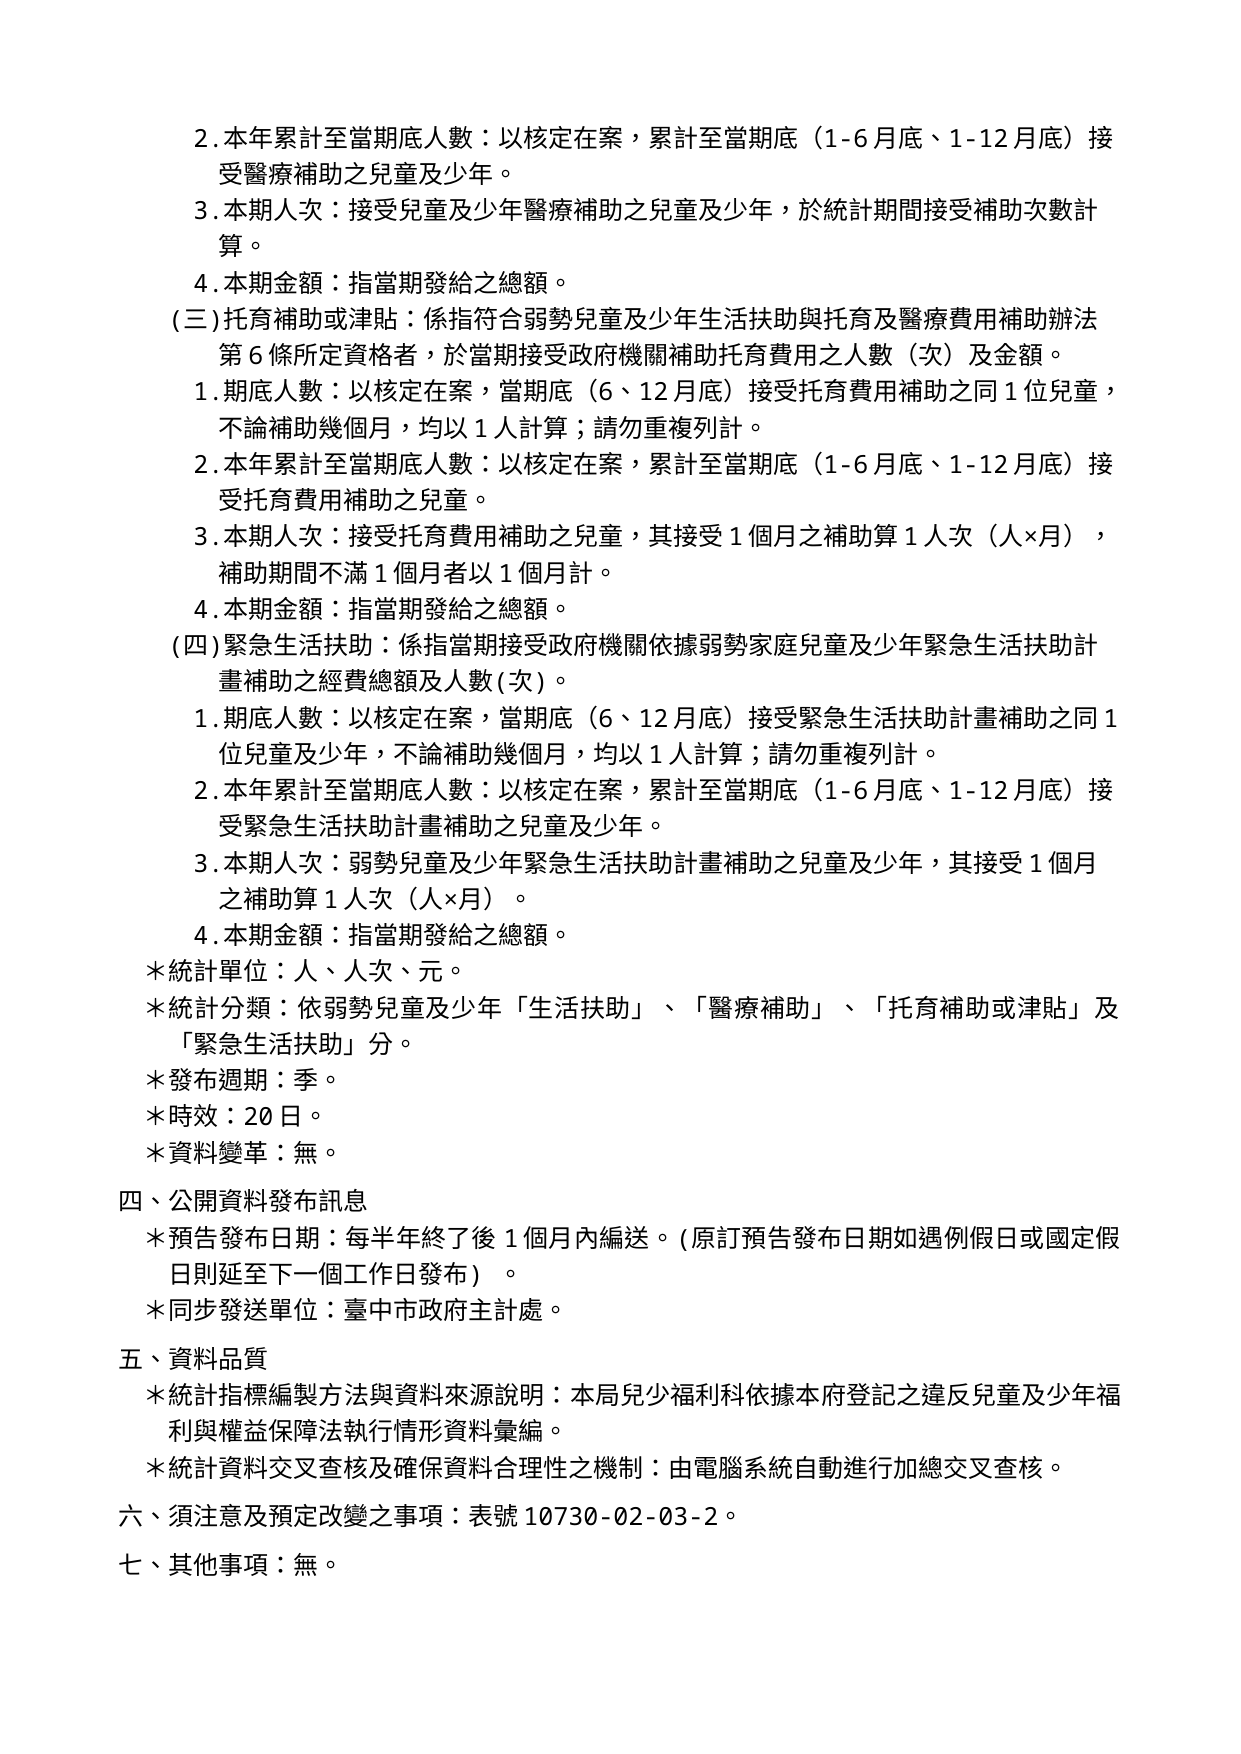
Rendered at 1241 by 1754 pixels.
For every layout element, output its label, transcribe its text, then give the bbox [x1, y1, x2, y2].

text ＊統計指標編製方法與資料來源說明：本局兒少福利科依據本府登記之違反兒童及少年福利與權益保障法執行情形資料彙編。 [143, 1376, 1122, 1448]
text 3.本期人次：接受托育費用補助之兒童，其接受1個月之補助算1人次（人×月），補助期間不滿1個月者以1個月計。 [193, 517, 1122, 589]
text 1.期底人數：以核定在案，當期底（6、12月底）接受托育費用補助之同1位兒童，不論補助幾個月，均以1人計算；請勿重複列計。 [193, 372, 1122, 444]
text 2.本年累計至當期底人數：以核定在案，累計至當期底（1-6月底、1-12月底）接受托育費用補助之兒童。 [193, 444, 1122, 517]
text 4.本期金額：指當期發給之總額。 [193, 263, 1122, 299]
text ＊資料變革：無。 [143, 1133, 1122, 1169]
text 五、資料品質 [118, 1339, 1122, 1376]
text 4.本期金額：指當期發給之總額。 [193, 589, 1122, 626]
text ＊時效：20日。 [143, 1097, 1122, 1133]
text 1.期底人數：以核定在案，當期底（6、12月底）接受緊急生活扶助計畫補助之同1位兒童及少年，不論補助幾個月，均以1人計算；請勿重複列計。 [193, 698, 1122, 771]
text ＊統計資料交叉查核及確保資料合理性之機制：由電腦系統自動進行加總交叉查核。 [143, 1448, 1122, 1484]
text ＊統計分類：依弱勢兒童及少年「生活扶助」、「醫療補助」、「托育補助或津貼」及「緊急生活扶助」分。 [143, 988, 1122, 1061]
text 3.本期人次：弱勢兒童及少年緊急生活扶助計畫補助之兒童及少年，其接受1個月之補助算1人次（人×月）。 [193, 843, 1122, 916]
text 四、公開資料發布訊息 [118, 1182, 1122, 1218]
text ＊同步發送單位：臺中市政府主計處。 [143, 1291, 1122, 1327]
text (四)緊急生活扶助：係指當期接受政府機關依據弱勢家庭兒童及少年緊急生活扶助計畫補助之經費總額及人數(次)。 [168, 626, 1122, 698]
text ＊發布週期：季。 [143, 1061, 1122, 1097]
text 2.本年累計至當期底人數：以核定在案，累計至當期底（1-6月底、1-12月底）接受緊急生活扶助計畫補助之兒童及少年。 [193, 771, 1122, 843]
text 2.本年累計至當期底人數：以核定在案，累計至當期底（1-6月底、1-12月底）接受醫療補助之兒童及少年。 [193, 118, 1122, 191]
text 4.本期金額：指當期發給之總額。 [193, 916, 1122, 952]
text (三)托育補助或津貼：係指符合弱勢兒童及少年生活扶助與托育及醫療費用補助辦法第6條所定資格者，於當期接受政府機關補助托育費用之人數（次）及金額。 [168, 299, 1122, 372]
text 3.本期人次：接受兒童及少年醫療補助之兒童及少年，於統計期間接受補助次數計算。 [193, 191, 1122, 263]
text 六、須注意及預定改變之事項：表號10730-02-03-2。 [118, 1497, 1122, 1533]
text 七、其他事項：無。 [118, 1546, 1122, 1582]
text ＊統計單位：人、人次、元。 [143, 952, 1122, 988]
text ＊預告發布日期：每半年終了後1個月內編送。(原訂預告發布日期如遇例假日或國定假日則延至下一個工作日發布) 。 [143, 1218, 1122, 1291]
